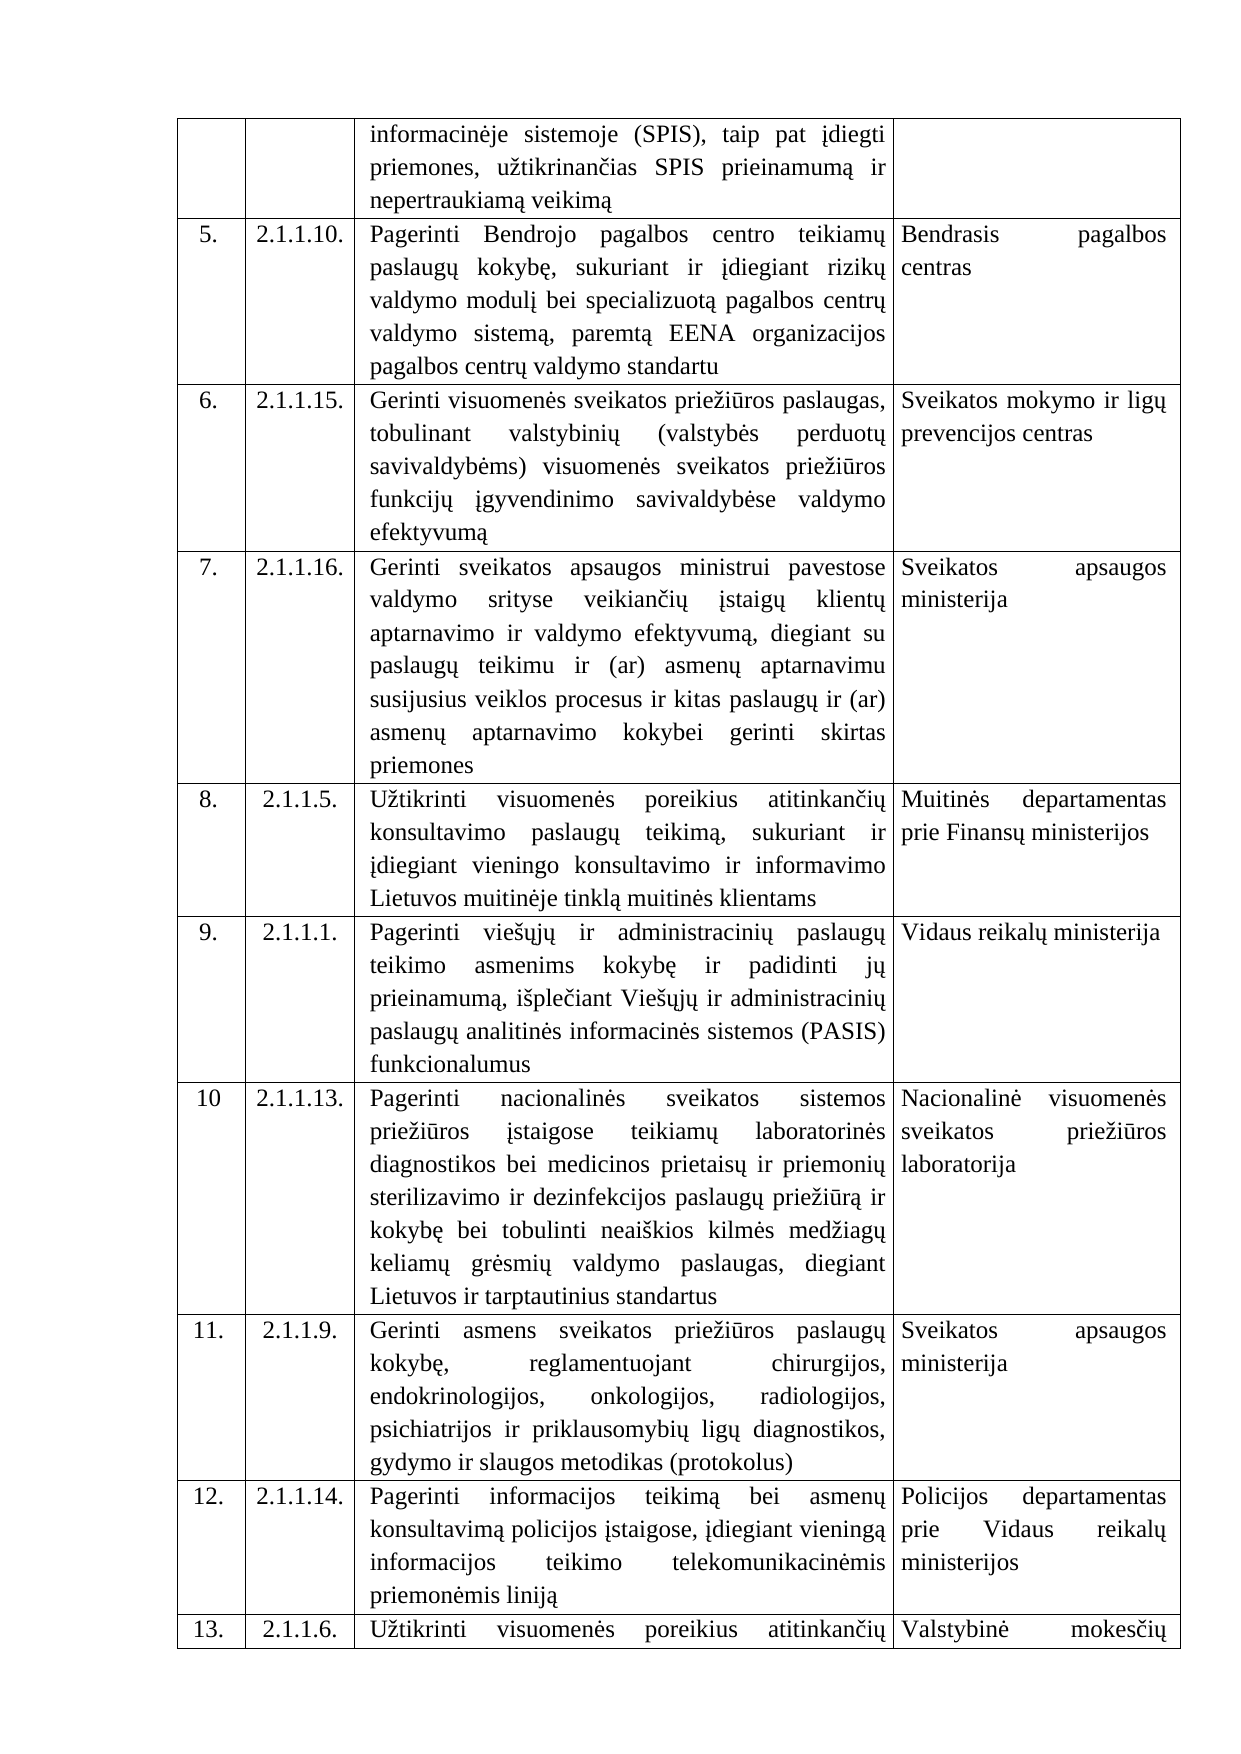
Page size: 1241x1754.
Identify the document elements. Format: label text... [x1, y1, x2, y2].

table_cell 2.1.1.10. [246, 219, 354, 384]
table_cell Pagerinti nacionalinės sveikatos sistemos priežiūros įstaigose teikiamų laboratorinės diagnostikos bei medicinos prietaisų ir priemonių sterilizavimo ir dezinfekcijos paslaugų priežiūrą ir kokybę bei tobulinti neaiškios kilmės medžiagų keliamų grėsmių valdymo paslaugas, diegiant Lietuvos ir tarptautinius standartus [355, 1083, 893, 1314]
table_cell informacinėje sistemoje (SPIS), taip pat įdiegti priemones, užtikrinančias SPIS prieinamumą ir nepertraukiamą veikimą [355, 119, 893, 218]
table_cell 7. [178, 552, 245, 783]
table_cell 8. [178, 784, 245, 916]
table_cell Sveikatos apsaugos ministerija [894, 552, 1180, 783]
table_cell 2.1.1.1. [246, 917, 354, 1082]
table_cell Valstybinė mokesčių [894, 1615, 1180, 1647]
table_cell Pagerinti informacijos teikimą bei asmenų konsultavimą policijos įstaigose, įdiegiant vieningą informacijos teikimo telekomunikacinėmis priemonėmis liniją [355, 1481, 893, 1613]
table_cell Pagerinti viešųjų ir administracinių paslaugų teikimo asmenims kokybę ir padidinti jų prieinamumą, išplečiant Viešųjų ir administracinių paslaugų analitinės informacinės sistemos (PASIS) funkcionalumus [355, 917, 893, 1082]
table_cell [178, 119, 245, 218]
table_cell [246, 119, 354, 218]
table_cell 2.1.1.15. [246, 385, 354, 551]
table_cell 6. [178, 385, 245, 551]
table_cell 9. [178, 917, 245, 1082]
table_cell 13. [178, 1615, 245, 1647]
table_cell 2.1.1.14. [246, 1481, 354, 1613]
table_cell 2.1.1.13. [246, 1083, 354, 1314]
table_cell 10 [178, 1083, 245, 1314]
table_cell Gerinti asmens sveikatos priežiūros paslaugų kokybę, reglamentuojant chirurgijos, endokrinologijos, onkologijos, radiologijos, psichiatrijos ir priklausomybių ligų diagnostikos, gydymo ir slaugos metodikas (protokolus) [355, 1315, 893, 1480]
table_cell [894, 119, 1180, 218]
table_cell Bendrasis pagalbos centras [894, 219, 1180, 384]
table_cell Nacionalinė visuomenės sveikatos priežiūros laboratorija [894, 1083, 1180, 1314]
table_cell Policijos departamentas prie Vidaus reikalų ministerijos [894, 1481, 1180, 1613]
table_cell 12. [178, 1481, 245, 1613]
table_cell 2.1.1.5. [246, 784, 354, 916]
table_cell Sveikatos mokymo ir ligų prevencijos centras [894, 385, 1180, 551]
table_cell 11. [178, 1315, 245, 1480]
table_cell Užtikrinti visuomenės poreikius atitinkančių [355, 1615, 893, 1647]
table_cell Muitinės departamentas prie Finansų ministerijos [894, 784, 1180, 916]
table_cell 2.1.1.9. [246, 1315, 354, 1480]
table_cell Gerinti visuomenės sveikatos priežiūros paslaugas, tobulinant valstybinių (valstybės perduotų savivaldybėms) visuomenės sveikatos priežiūros funkcijų įgyvendinimo savivaldybėse valdymo efektyvumą [355, 385, 893, 551]
table_cell Gerinti sveikatos apsaugos ministrui pavestose valdymo srityse veikiančių įstaigų klientų aptarnavimo ir valdymo efektyvumą, diegiant su paslaugų teikimu ir (ar) asmenų aptarnavimu susijusius veiklos procesus ir kitas paslaugų ir (ar) asmenų aptarnavimo kokybei gerinti skirtas priemones [355, 552, 893, 783]
table_cell Sveikatos apsaugos ministerija [894, 1315, 1180, 1480]
table_cell Pagerinti Bendrojo pagalbos centro teikiamų paslaugų kokybę, sukuriant ir įdiegiant rizikų valdymo modulį bei specializuotą pagalbos centrų valdymo sistemą, paremtą EENA organizacijos pagalbos centrų valdymo standartu [355, 219, 893, 384]
table_cell Užtikrinti visuomenės poreikius atitinkančių konsultavimo paslaugų teikimą, sukuriant ir įdiegiant vieningo konsultavimo ir informavimo Lietuvos muitinėje tinklą muitinės klientams [355, 784, 893, 916]
table_cell Vidaus reikalų ministerija [894, 917, 1180, 1082]
table_cell 2.1.1.16. [246, 552, 354, 783]
table_cell 5. [178, 219, 245, 384]
table_cell 2.1.1.6. [246, 1615, 354, 1647]
